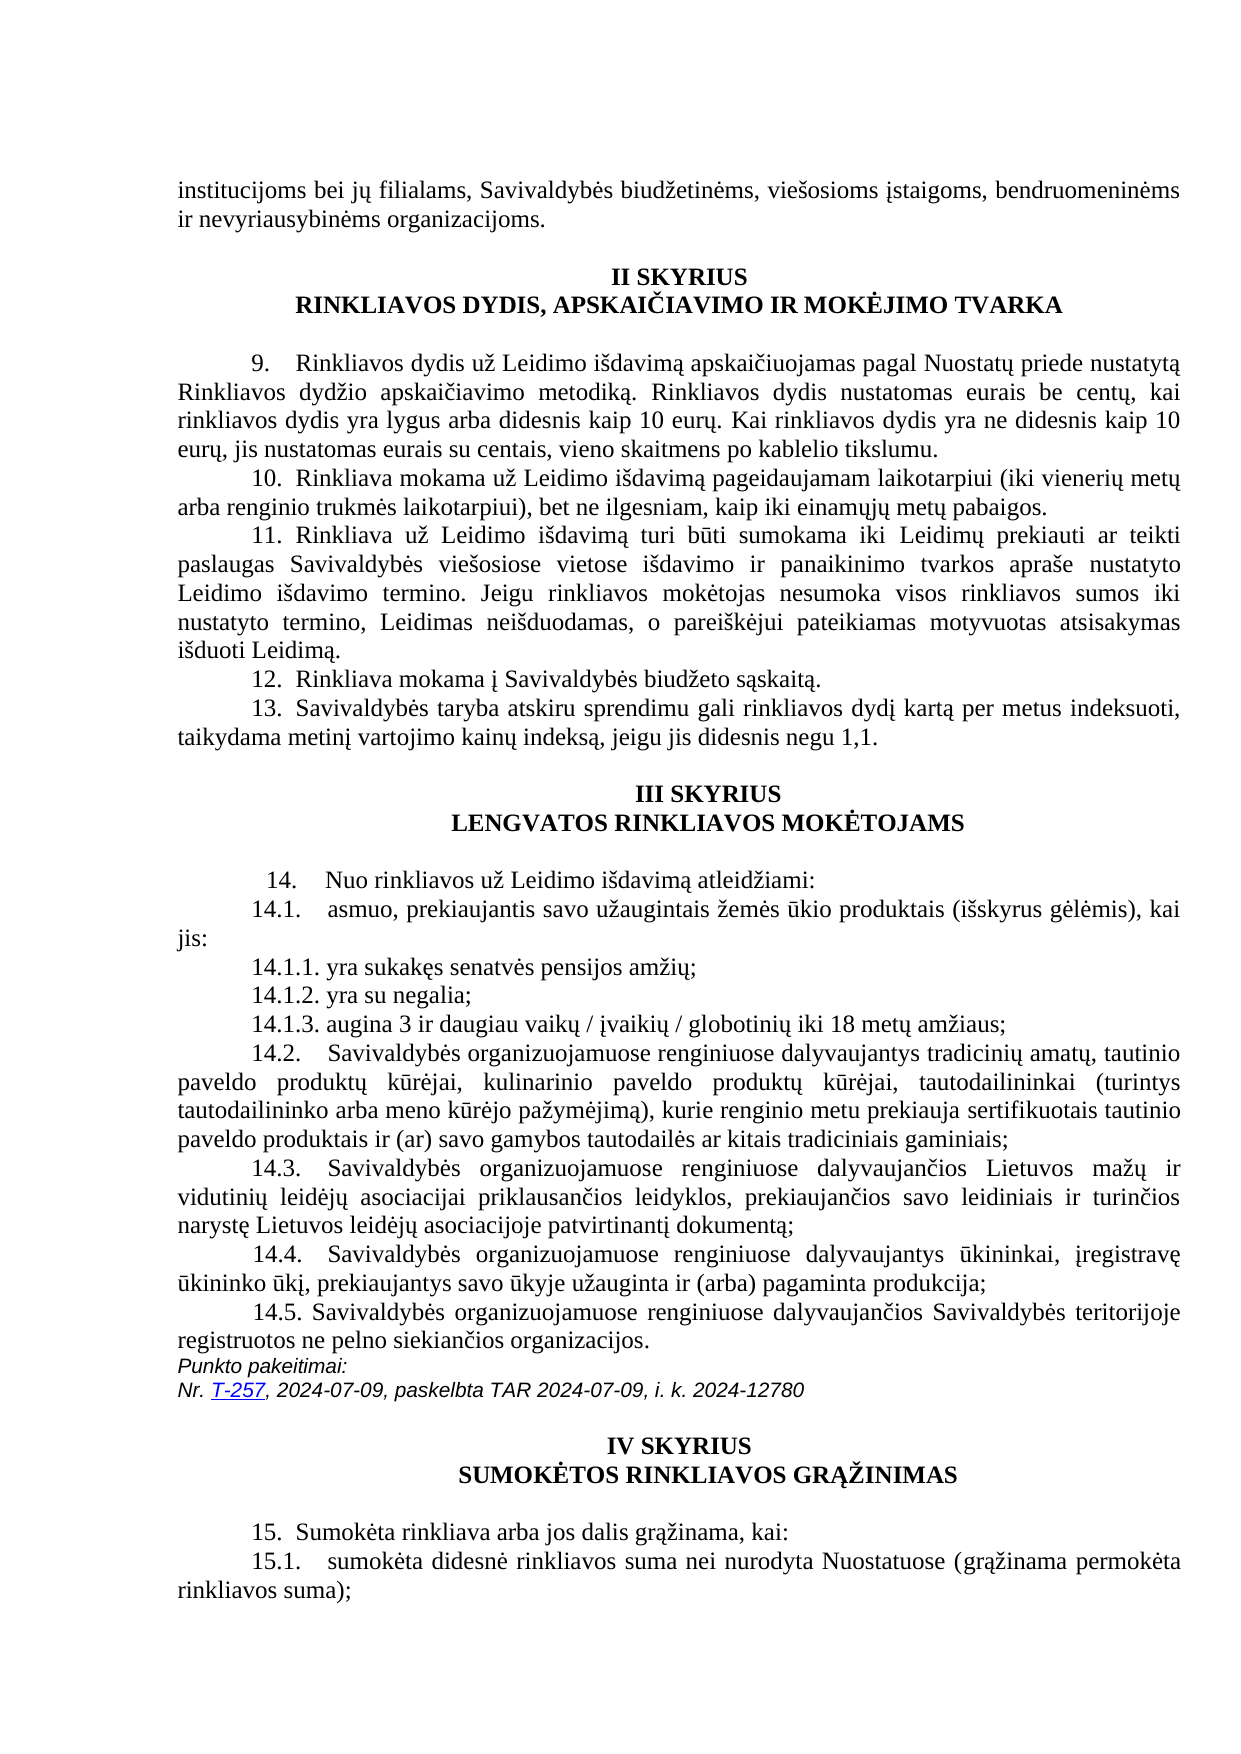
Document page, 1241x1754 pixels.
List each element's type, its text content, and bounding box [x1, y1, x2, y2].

text SUMOKĖTOS RINKLIAVOS GRĄŽINIMAS [177, 1460, 1181, 1488]
text 9. Rinkliavos dydis už Leidimo išdavimą apskaičiuojamas pagal Nuostatų priede nustatytą Rinkliavos dydžio apskaičiavimo metodiką. Rinkliavos dydis nustatomas eurais be centų, kai rinkliavos dydis yra lygus arba didesnis kaip 10 eurų. Kai rinkliavos dydis yra ne didesnis kaip 10 eurų, jis nustatomas eurais su centais, vieno skaitmens po kablelio tikslumu. [177, 348, 1181, 463]
text 14.1.2. yra su negalia; [177, 981, 1181, 1009]
text 14.5. Savivaldybės organizuojamuose renginiuose dalyvaujančios Savivaldybės teritorijoje registruotos ne pelno siekiančios organizacijos. [177, 1297, 1181, 1354]
text II SKYRIUS [177, 262, 1181, 291]
text 13. Savivaldybės taryba atskiru sprendimu gali rinkliavos dydį kartą per metus indeksuoti, taikydama metinį vartojimo kainų indeksą, jeigu jis didesnis negu 1,1. [177, 693, 1181, 751]
text LENGVATOS RINKLIAVOS MOKĖTOJAMS [177, 808, 1181, 837]
text 14.1.1. yra sukakęs senatvės pensijos amžių; [177, 952, 1181, 981]
text 14.4. Savivaldybės organizuojamuose renginiuose dalyvaujantys ūkininkai, įregistravę ūkininko ūkį, prekiaujantys savo ūkyje užauginta ir (arba) pagaminta produkcija; [177, 1239, 1181, 1297]
text Nr. T-257, 2024-07-09, paskelbta TAR 2024-07-09, i. k. 2024-12780 [177, 1378, 1181, 1402]
text 15.1. sumokėta didesnė rinkliavos suma nei nurodyta Nuostatuose (grąžinama permokėta rinkliavos suma); [177, 1546, 1181, 1603]
text 14.2. Savivaldybės organizuojamuose renginiuose dalyvaujantys tradicinių amatų, tautinio paveldo produktų kūrėjai, kulinarinio paveldo produktų kūrėjai, tautodailininkai (turintys tautodailininko arba meno kūrėjo pažymėjimą), kurie renginio metu prekiauja sertifikuotais tautinio paveldo produktais ir (ar) savo gamybos tautodailės ar kitais tradiciniais gaminiais; [177, 1038, 1181, 1153]
text RINKLIAVOS DYDIS, APSKAIČIAVIMO IR MOKĖJIMO TVARKA [177, 291, 1181, 319]
text Punkto pakeitimai: [177, 1354, 1181, 1378]
text 14. Nuo rinkliavos už Leidimo išdavimą atleidžiami: [177, 866, 1181, 894]
text III SKYRIUS [177, 779, 1181, 808]
text 14.1.3. augina 3 ir daugiau vaikų / įvaikių / globotinių iki 18 metų amžiaus; [177, 1009, 1181, 1038]
text 14.3. Savivaldybės organizuojamuose renginiuose dalyvaujančios Lietuvos mažų ir vidutinių leidėjų asociacijai priklausančios leidyklos, prekiaujančios savo leidiniais ir turinčios narystę Lietuvos leidėjų asociacijoje patvirtinantį dokumentą; [177, 1153, 1181, 1239]
text 10. Rinkliava mokama už Leidimo išdavimą pageidaujamam laikotarpiui (iki vienerių metų arba renginio trukmės laikotarpiui), bet ne ilgesniam, kaip iki einamųjų metų pabaigos. [177, 463, 1181, 521]
text institucijoms bei jų filialams, Savivaldybės biudžetinėms, viešosioms įstaigoms, bendruomeninėms ir nevyriausybinėms organizacijoms. [177, 176, 1181, 233]
text IV SKYRIUS [177, 1431, 1181, 1460]
text 15. Sumokėta rinkliava arba jos dalis grąžinama, kai: [177, 1517, 1181, 1546]
text 11. Rinkliava už Leidimo išdavimą turi būti sumokama iki Leidimų prekiauti ar teikti paslaugas Savivaldybės viešosiose vietose išdavimo ir panaikinimo tvarkos apraše nustatyto Leidimo išdavimo termino. Jeigu rinkliavos mokėtojas nesumoka visos rinkliavos sumos iki nustatyto termino, Leidimas neišduodamas, o pareiškėjui pateikiamas motyvuotas atsisakymas išduoti Leidimą. [177, 521, 1181, 664]
text 12. Rinkliava mokama į Savivaldybės biudžeto sąskaitą. [177, 664, 1181, 693]
text 14.1. asmuo, prekiaujantis savo užaugintais žemės ūkio produktais (išskyrus gėlėmis), kai jis: [177, 894, 1181, 952]
